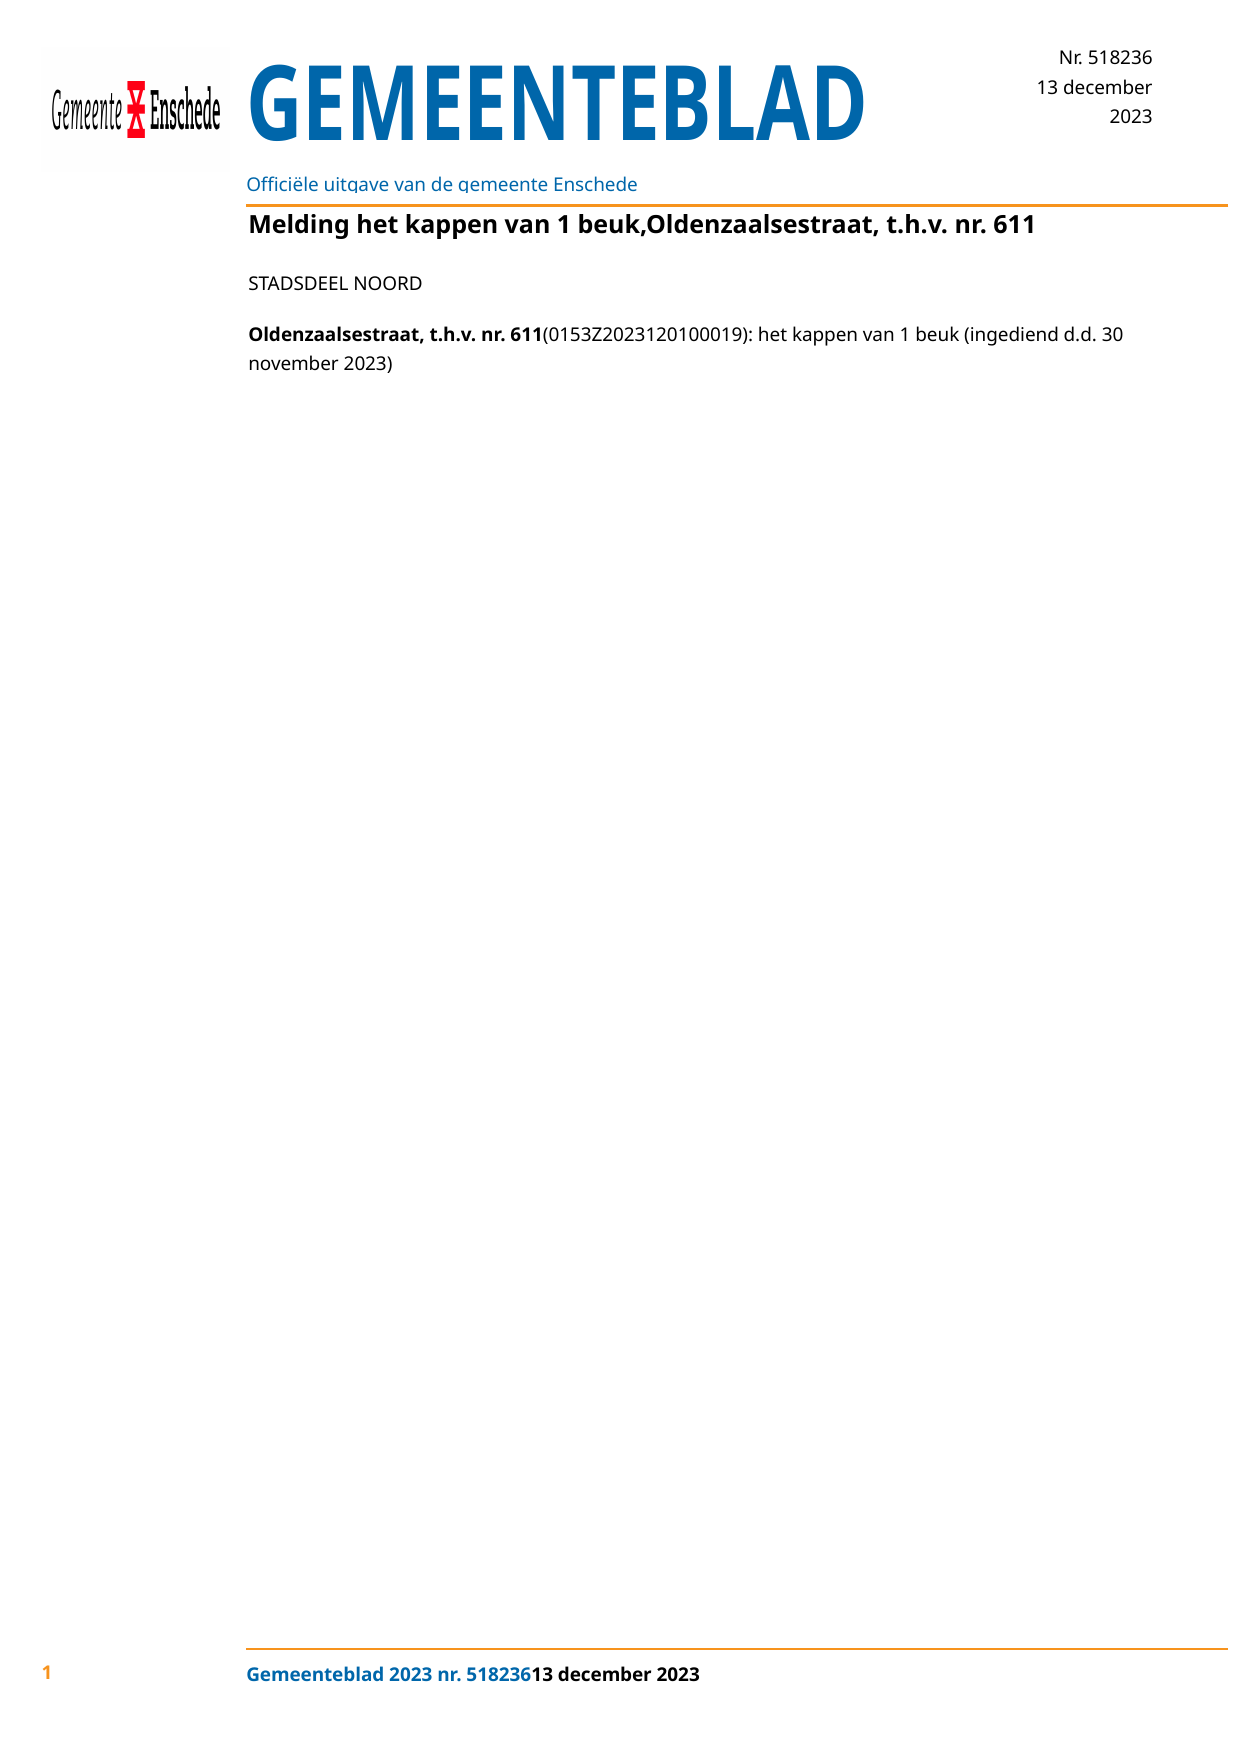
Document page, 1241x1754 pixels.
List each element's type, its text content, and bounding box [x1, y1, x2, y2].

text Melding het kappen van 1 beuk,Oldenzaalsestraat, t.h.v. nr. 611 [248, 207, 1152, 241]
picture [41, 47, 231, 172]
text STADSDEEL NOORD [248, 270, 1152, 296]
text Oldenzaalsestraat, t.h.v. nr. 611(0153Z2023120100019): het kappen van 1 beuk (ingediend d.d. 30 november 2023) [248, 321, 1152, 376]
